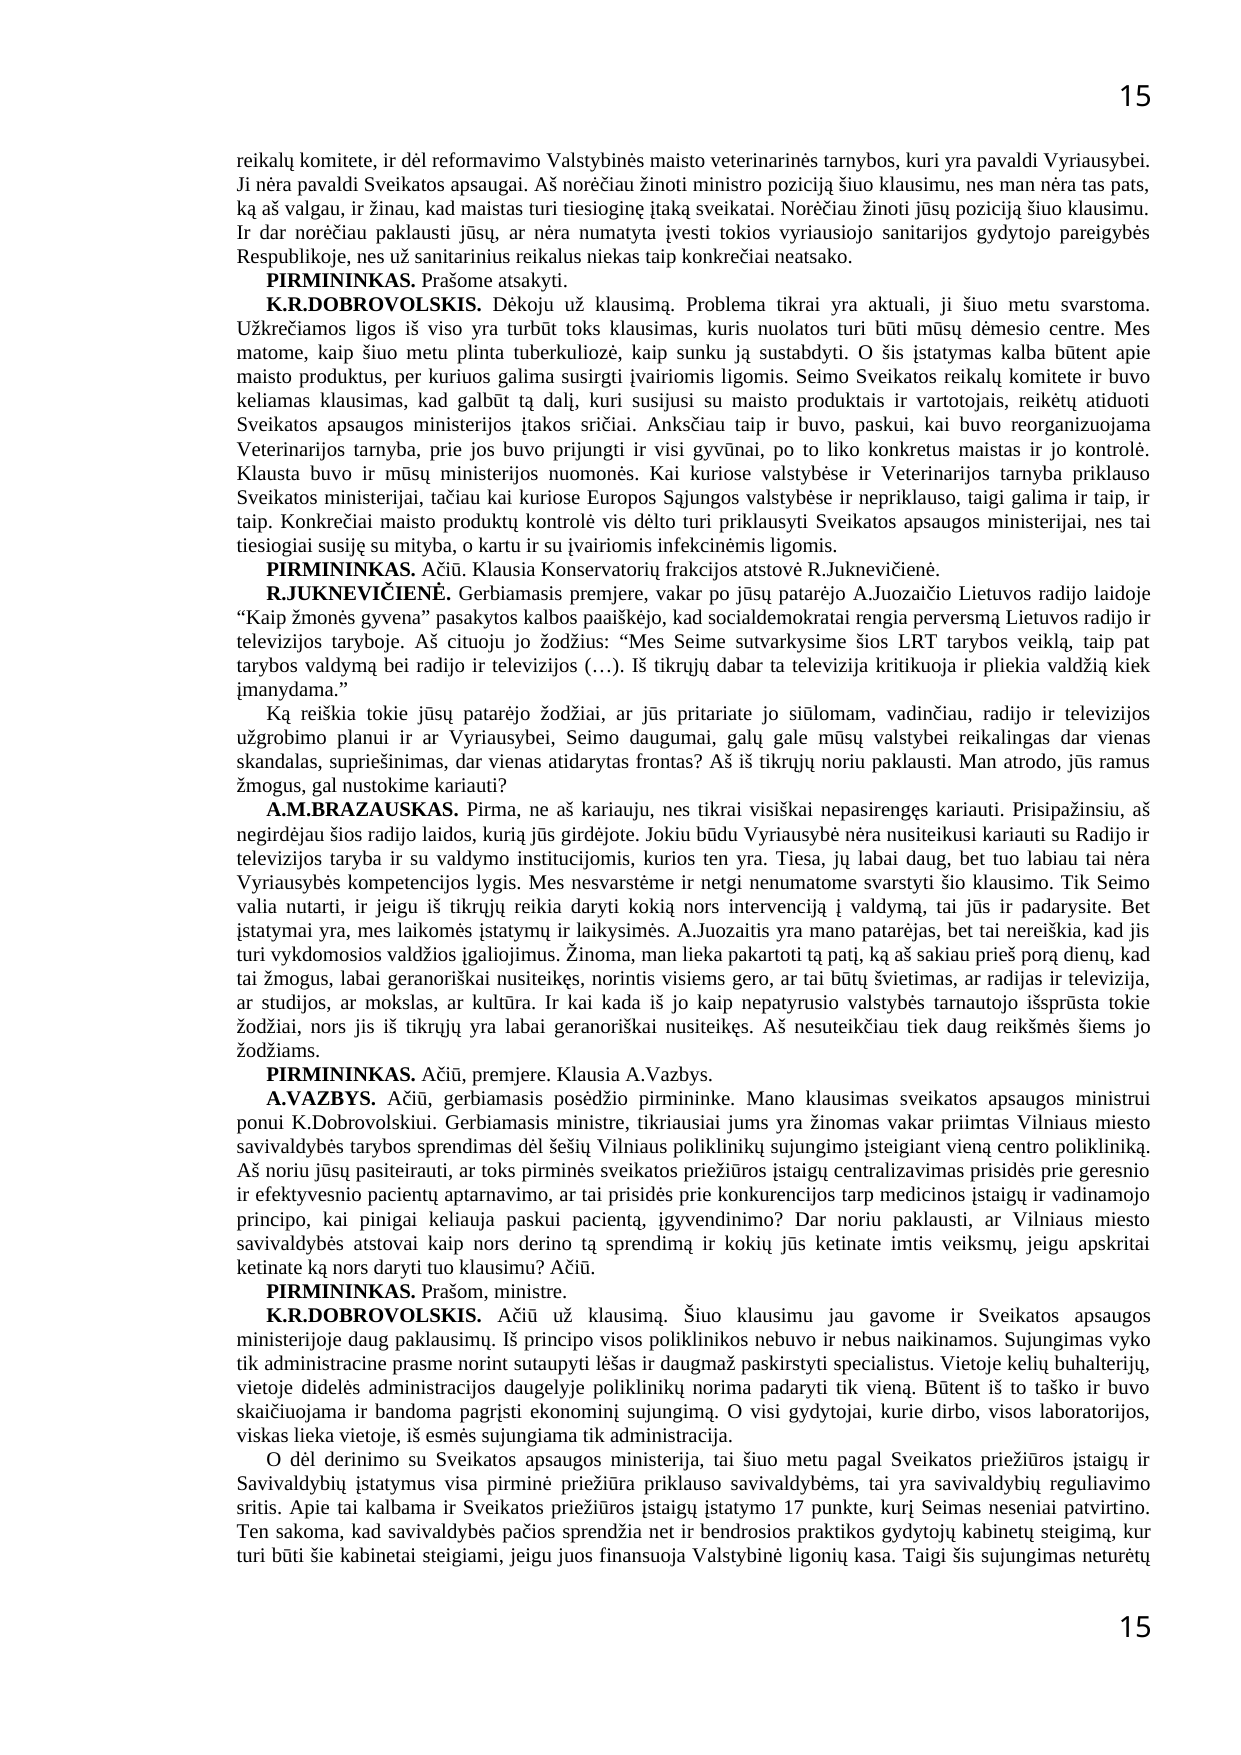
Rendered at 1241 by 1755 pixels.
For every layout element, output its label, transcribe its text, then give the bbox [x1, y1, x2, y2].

text Ką reiškia tokie jūsų patarėjo žodžiai, ar jūs pritariate jo siūlomam, vadinčiau, radijo ir televizijos užgrobimo planui ir ar Vyriausybei, Seimo daugumai, galų gale mūsų valstybei reikalingas dar vienas skandalas, supriešinimas, dar vienas atidarytas frontas? Aš iš tikrųjų noriu paklausti. Man atrodo, jūs ramus žmogus, gal nustokime kariauti? [236, 701, 1152, 797]
text A.VAZBYS. Ačiū, gerbiamasis posėdžio pirmininke. Mano klausimas sveikatos apsaugos ministrui ponui K.Dobrovolskiui. Gerbiamasis ministre, tikriausiai jums yra žinomas vakar priimtas Vilniaus miesto savivaldybės tarybos sprendimas dėl šešių Vilniaus poliklinikų sujungimo įsteigiant vieną centro polikliniką. Aš noriu jūsų pasiteirauti, ar toks pirminės sveikatos priežiūros įstaigų centralizavimas prisidės prie geresnio ir efektyvesnio pacientų aptarnavimo, ar tai prisidės prie konkurencijos tarp medicinos įstaigų ir vadinamojo principo, kai pinigai keliauja paskui pacientą, įgyvendinimo? Dar noriu paklausti, ar Vilniaus miesto savivaldybės atstovai kaip nors derino tą sprendimą ir kokių jūs ketinate imtis veiksmų, jeigu apskritai ketinate ką nors daryti tuo klausimu? Ačiū. [236, 1086, 1152, 1279]
text A.M.BRAZAUSKAS. Pirma, ne aš kariauju, nes tikrai visiškai nepasirengęs kariauti. Prisipažinsiu, aš negirdėjau šios radijo laidos, kurią jūs girdėjote. Jokiu būdu Vyriausybė nėra nusiteikusi kariauti su Radijo ir televizijos taryba ir su valdymo institucijomis, kurios ten yra. Tiesa, jų labai daug, bet tuo labiau tai nėra Vyriausybės kompetencijos lygis. Mes nesvarstėme ir netgi nenumatome svarstyti šio klausimo. Tik Seimo valia nutarti, ir jeigu iš tikrųjų reikia daryti kokią nors intervenciją į valdymą, tai jūs ir padarysite. Bet įstatymai yra, mes laikomės įstatymų ir laikysimės. A.Juozaitis yra mano patarėjas, bet tai nereiškia, kad jis turi vykdomosios valdžios įgaliojimus. Žinoma, man lieka pakartoti tą patį, ką aš sakiau prieš porą dienų, kad tai žmogus, labai geranoriškai nusiteikęs, norintis visiems gero, ar tai būtų švietimas, ar radijas ir televizija, ar studijos, ar mokslas, ar kultūra. Ir kai kada iš jo kaip nepatyrusio valstybės tarnautojo išsprūsta tokie žodžiai, nors jis iš tikrųjų yra labai geranoriškai nusiteikęs. Aš nesuteikčiau tiek daug reikšmės šiems jo žodžiams. [236, 797, 1152, 1062]
text R.JUKNEVIČIENĖ. Gerbiamasis premjere, vakar po jūsų patarėjo A.Juozaičio Lietuvos radijo laidoje “Kaip žmonės gyvena” pasakytos kalbos paaiškėjo, kad socialdemokratai rengia perversmą Lietuvos radijo ir televizijos taryboje. Aš cituoju jo žodžius: “Mes Seime sutvarkysime šios LRT tarybos veiklą, taip pat tarybos valdymą bei radijo ir televizijos (…). Iš tikrųjų dabar ta televizija kritikuoja ir pliekia valdžią kiek įmanydama.” [236, 581, 1152, 701]
text K.R.DOBROVOLSKIS. Dėkoju už klausimą. Problema tikrai yra aktuali, ji šiuo metu svarstoma. Užkrečiamos ligos iš viso yra turbūt toks klausimas, kuris nuolatos turi būti mūsų dėmesio centre. Mes matome, kaip šiuo metu plinta tuberkuliozė, kaip sunku ją sustabdyti. O šis įstatymas kalba būtent apie maisto produktus, per kuriuos galima susirgti įvairiomis ligomis. Seimo Sveikatos reikalų komitete ir buvo keliamas klausimas, kad galbūt tą dalį, kuri susijusi su maisto produktais ir vartotojais, reikėtų atiduoti Sveikatos apsaugos ministerijos įtakos sričiai. Anksčiau taip ir buvo, paskui, kai buvo reorganizuojama Veterinarijos tarnyba, prie jos buvo prijungti ir visi gyvūnai, po to liko konkretus maistas ir jo kontrolė. Klausta buvo ir mūsų ministerijos nuomonės. Kai kuriose valstybėse ir Veterinarijos tarnyba priklauso Sveikatos ministerijai, tačiau kai kuriose Europos Sąjungos valstybėse ir nepriklauso, taigi galima ir taip, ir taip. Konkrečiai maisto produktų kontrolė vis dėlto turi priklausyti Sveikatos apsaugos ministerijai, nes tai tiesiogiai susiję su mityba, o kartu ir su įvairiomis infekcinėmis ligomis. [236, 292, 1152, 557]
text reikalų komitete, ir dėl reformavimo Valstybinės maisto veterinarinės tarnybos, kuri yra pavaldi Vyriausybei. Ji nėra pavaldi Sveikatos apsaugai. Aš norėčiau žinoti ministro poziciją šiuo klausimu, nes man nėra tas pats, ką aš valgau, ir žinau, kad maistas turi tiesioginę įtaką sveikatai. Norėčiau žinoti jūsų poziciją šiuo klausimu. Ir dar norėčiau paklausti jūsų, ar nėra numatyta įvesti tokios vyriausiojo sanitarijos gydytojo pareigybės Respublikoje, nes už sanitarinius reikalus niekas taip konkrečiai neatsako. [236, 148, 1152, 268]
text O dėl derinimo su Sveikatos apsaugos ministerija, tai šiuo metu pagal Sveikatos priežiūros įstaigų ir Savivaldybių įstatymus visa pirminė priežiūra priklauso savivaldybėms, tai yra savivaldybių reguliavimo sritis. Apie tai kalbama ir Sveikatos priežiūros įstaigų įstatymo 17 punkte, kurį Seimas neseniai patvirtino. Ten sakoma, kad savivaldybės pačios sprendžia net ir bendrosios praktikos gydytojų kabinetų steigimą, kur turi būti šie kabinetai steigiami, jeigu juos finansuoja Valstybinė ligonių kasa. Taigi šis sujungimas neturėtų [236, 1447, 1152, 1567]
text PIRMININKAS. Prašome atsakyti. [236, 268, 1152, 292]
text PIRMININKAS. Ačiū, premjere. Klausia A.Vazbys. [236, 1062, 1152, 1086]
text PIRMININKAS. Prašom, ministre. [236, 1279, 1152, 1303]
text K.R.DOBROVOLSKIS. Ačiū už klausimą. Šiuo klausimu jau gavome ir Sveikatos apsaugos ministerijoje daug paklausimų. Iš principo visos poliklinikos nebuvo ir nebus naikinamos. Sujungimas vyko tik administracine prasme norint sutaupyti lėšas ir daugmaž paskirstyti specialistus. Vietoje kelių buhalterijų, vietoje didelės administracijos daugelyje poliklinikų norima padaryti tik vieną. Būtent iš to taško ir buvo skaičiuojama ir bandoma pagrįsti ekonominį sujungimą. O visi gydytojai, kurie dirbo, visos laboratorijos, viskas lieka vietoje, iš esmės sujungiama tik administracija. [236, 1303, 1152, 1447]
text PIRMININKAS. Ačiū. Klausia Konservatorių frakcijos atstovė R.Juknevičienė. [236, 557, 1152, 581]
